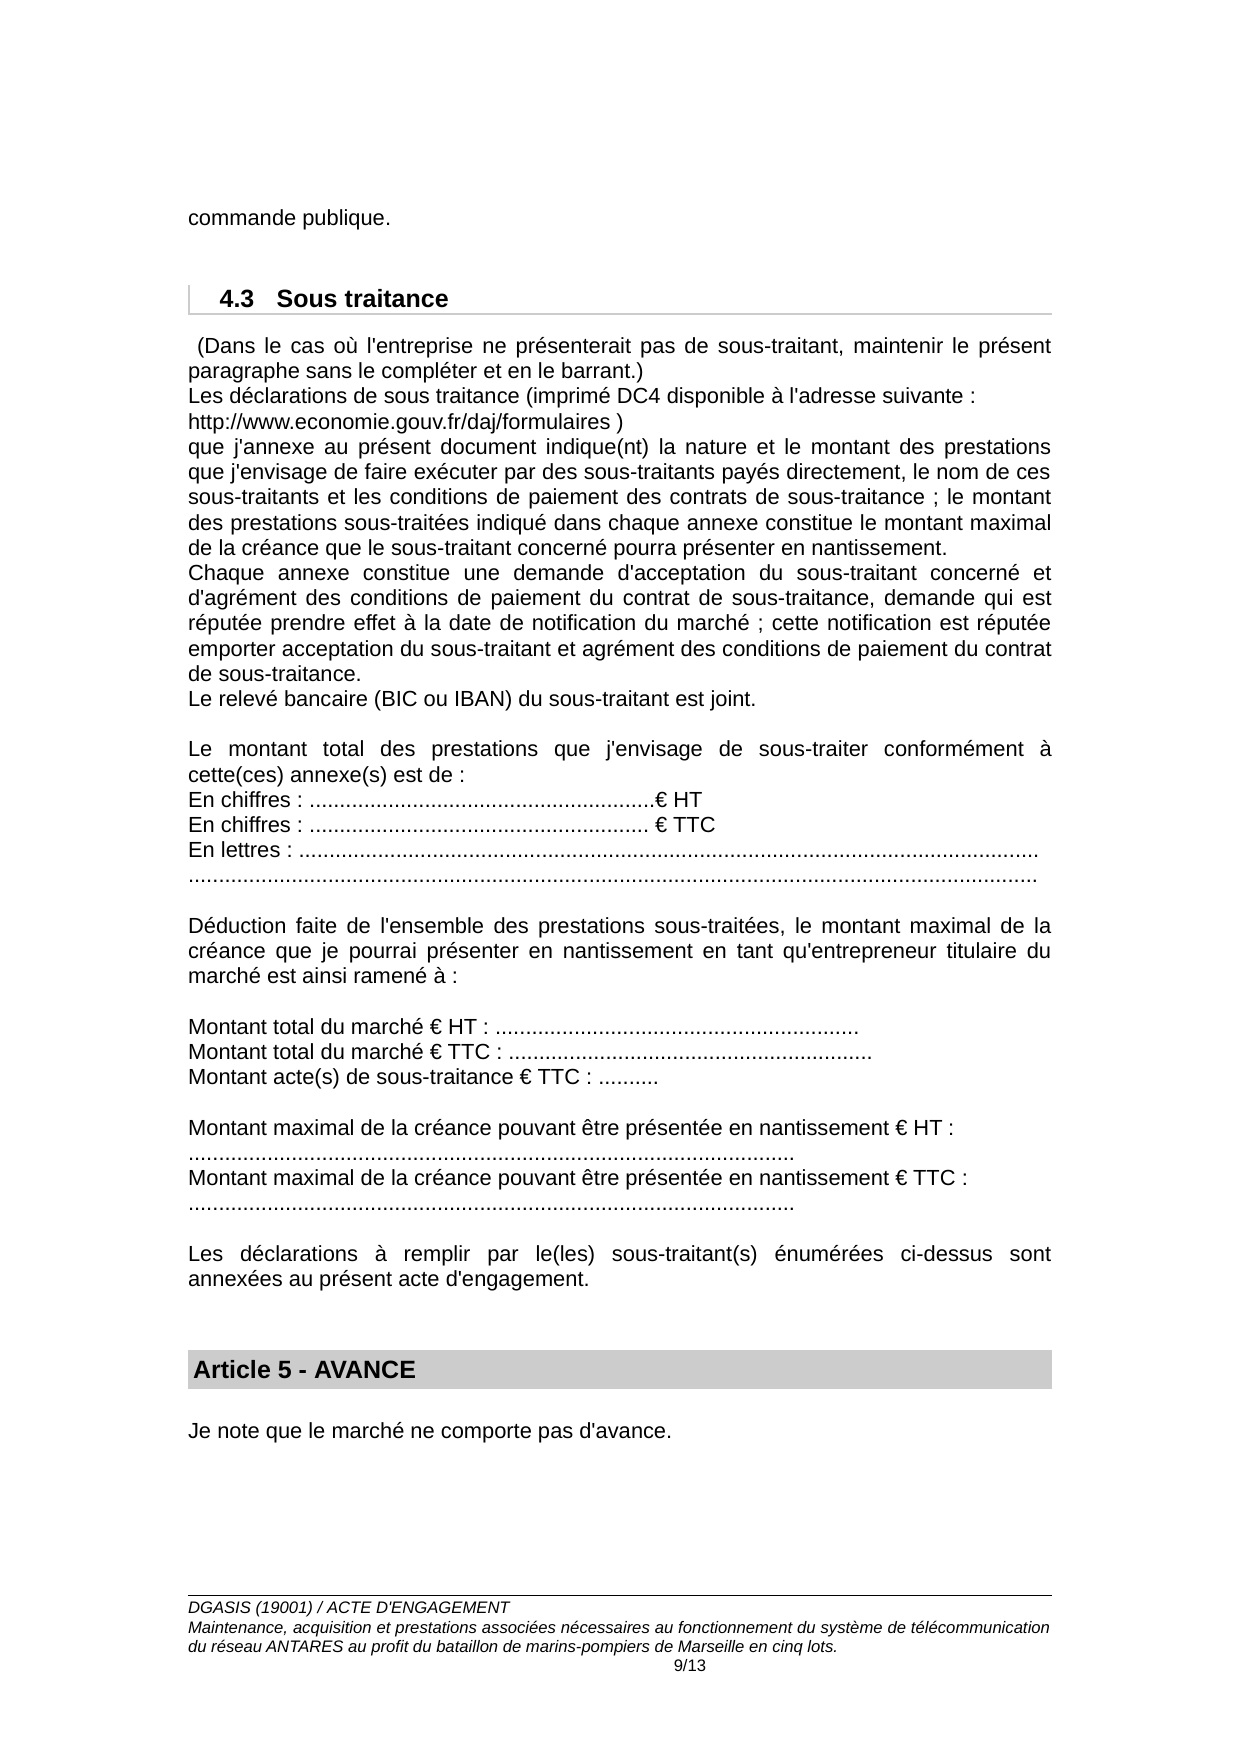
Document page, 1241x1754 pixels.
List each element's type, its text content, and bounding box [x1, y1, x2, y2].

text Déduction faite de l'ensemble des prestations sous-traitées, le montant maximal de la créance que je pourrai présenter en nantissement en tant qu'entrepreneur titulaire du marché est ainsi ramené à : [188, 913, 1052, 988]
text Chaque annexe constitue une demande d'acceptation du sous-traitant concerné et d'agrément des conditions de paiement du contrat de sous-traitance, demande qui est réputée prendre effet à la date de notification du marché ; cette notification est réputée emporter acceptation du sous-traitant et agrément des conditions de paiement du contrat de sous-traitance. [188, 560, 1052, 686]
subtitle AVANCE [190, 1352, 1050, 1387]
text Montant total du marché € HT : ............................................................ [188, 1014, 1052, 1039]
text Montant acte(s) de sous-traitance € TTC : .......... [188, 1064, 1052, 1089]
text ............................................................................................................................................ [188, 862, 1052, 888]
text (Dans le cas où l'entreprise ne présenterait pas de sous-traitant, maintenir le présent paragraphe sans le compléter et en le barrant.) [188, 333, 1052, 383]
text commande publique. [188, 204, 1052, 230]
subtitle Sous traitance [188, 284, 1052, 313]
text que j'annexe au présent document indique(nt) la nature et le montant des prestations que j'envisage de faire exécuter par des sous-traitants payés directement, le nom de ces sous-traitants et les conditions de paiement des contrats de sous-traitance ; le montant des prestations sous-traitées indiqué dans chaque annexe constitue le montant maximal de la créance que le sous-traitant concerné pourra présenter en nantissement. [188, 434, 1052, 560]
text Montant maximal de la créance pouvant être présentée en nantissement € HT : [188, 1114, 1052, 1140]
text .................................................................................................... [188, 1190, 1052, 1215]
text Je note que le marché ne comporte pas d'avance. [188, 1418, 1052, 1444]
text En chiffres : .........................................................€ HT [188, 787, 1052, 812]
text En lettres : .......................................................................................................................... [188, 837, 1052, 862]
text Le relevé bancaire (BIC ou IBAN) du sous-traitant est joint. [188, 686, 1052, 711]
text En chiffres : ........................................................ € TTC [188, 812, 1052, 837]
text Les déclarations à remplir par le(les) sous-traitant(s) énumérées ci-dessus sont annexées au présent acte d'engagement. [188, 1241, 1052, 1291]
text .................................................................................................... [188, 1140, 1052, 1165]
text Les déclarations de sous traitance (imprimé DC4 disponible à l'adresse suivante : [188, 383, 1052, 409]
text Le montant total des prestations que j'envisage de sous-traiter conformément à cette(ces) annexe(s) est de : [188, 736, 1052, 787]
text Montant total du marché € TTC : ............................................................ [188, 1039, 1052, 1064]
text http://www.economie.gouv.fr/daj/formulaires ) [188, 409, 1052, 434]
text Montant maximal de la créance pouvant être présentée en nantissement € TTC : [188, 1165, 1052, 1190]
